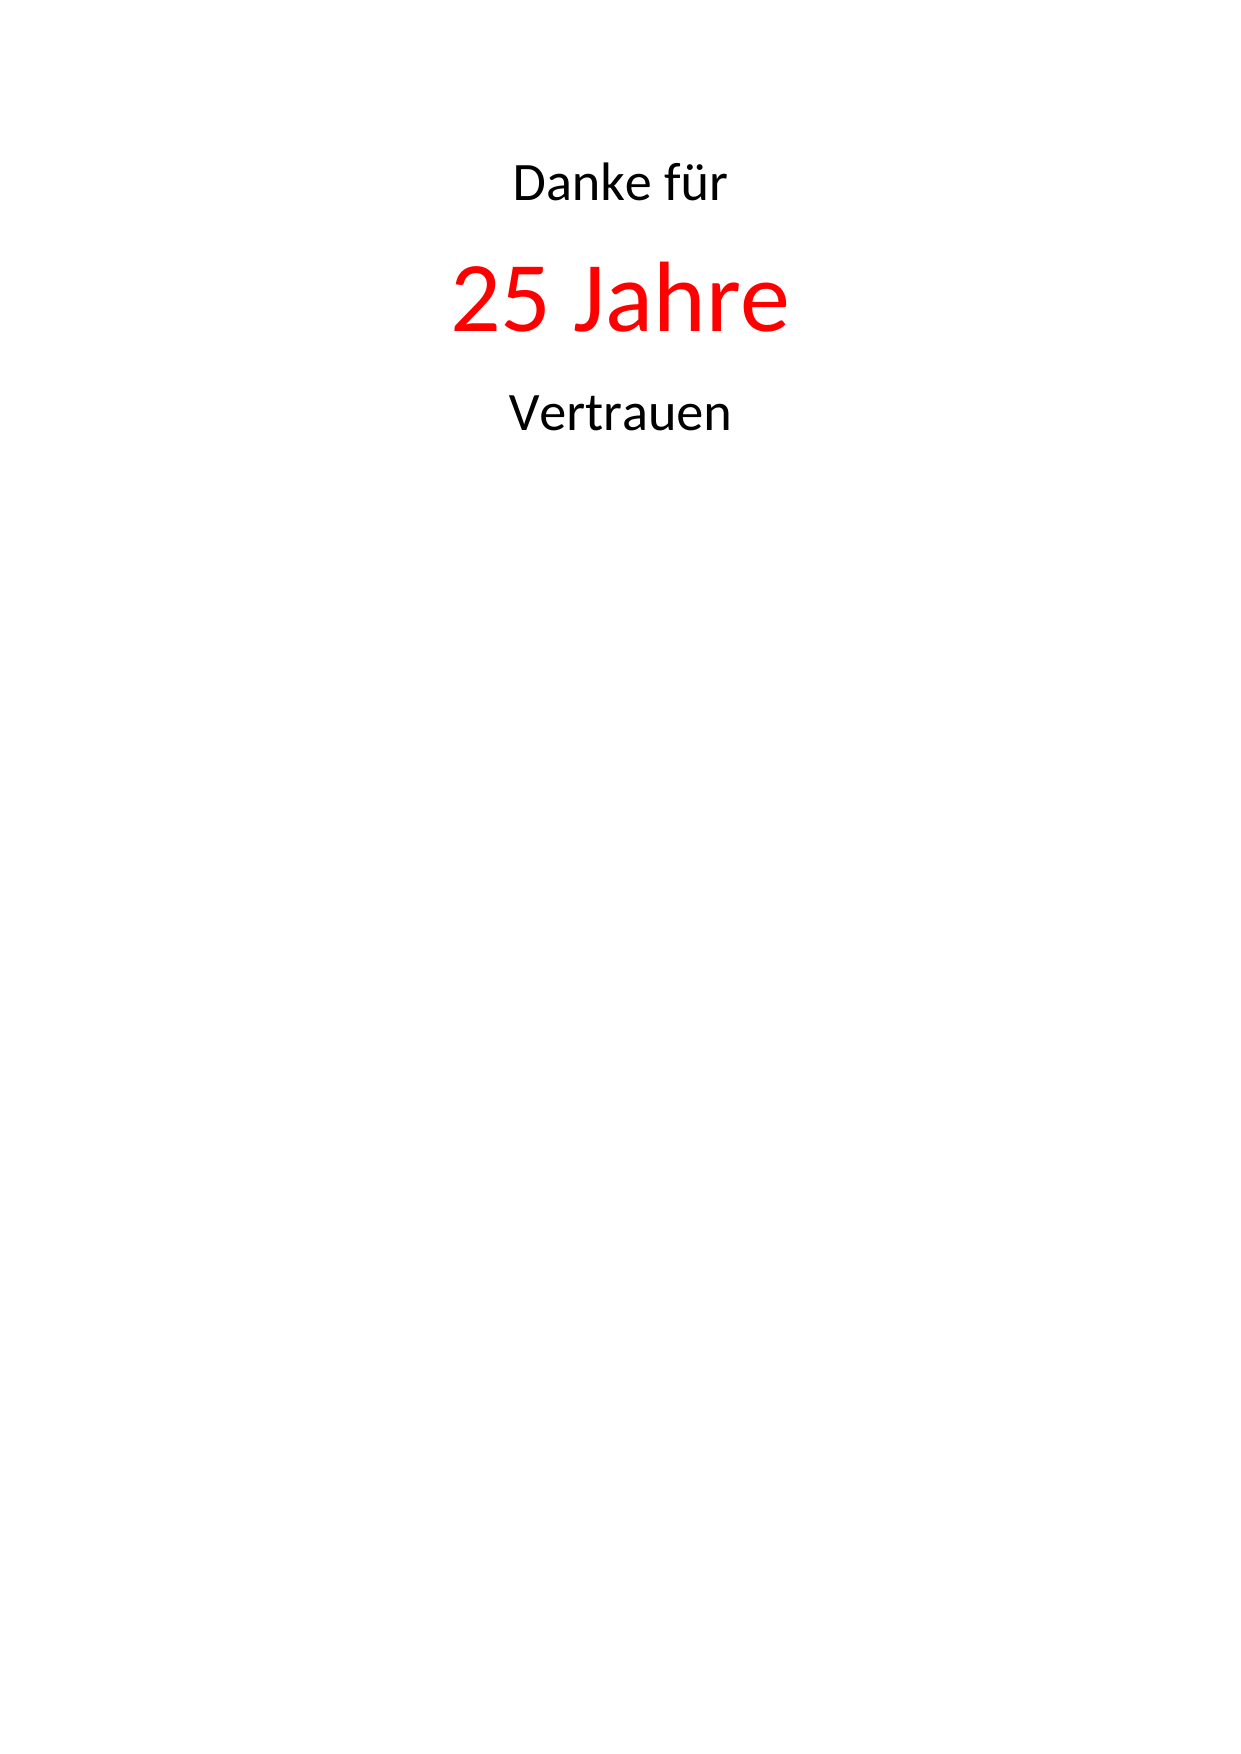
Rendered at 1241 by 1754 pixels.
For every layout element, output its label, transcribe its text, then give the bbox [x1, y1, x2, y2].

text 25 Jahre [148, 234, 1093, 357]
text Danke für [148, 148, 1093, 214]
text Vertrauen [148, 377, 1093, 444]
